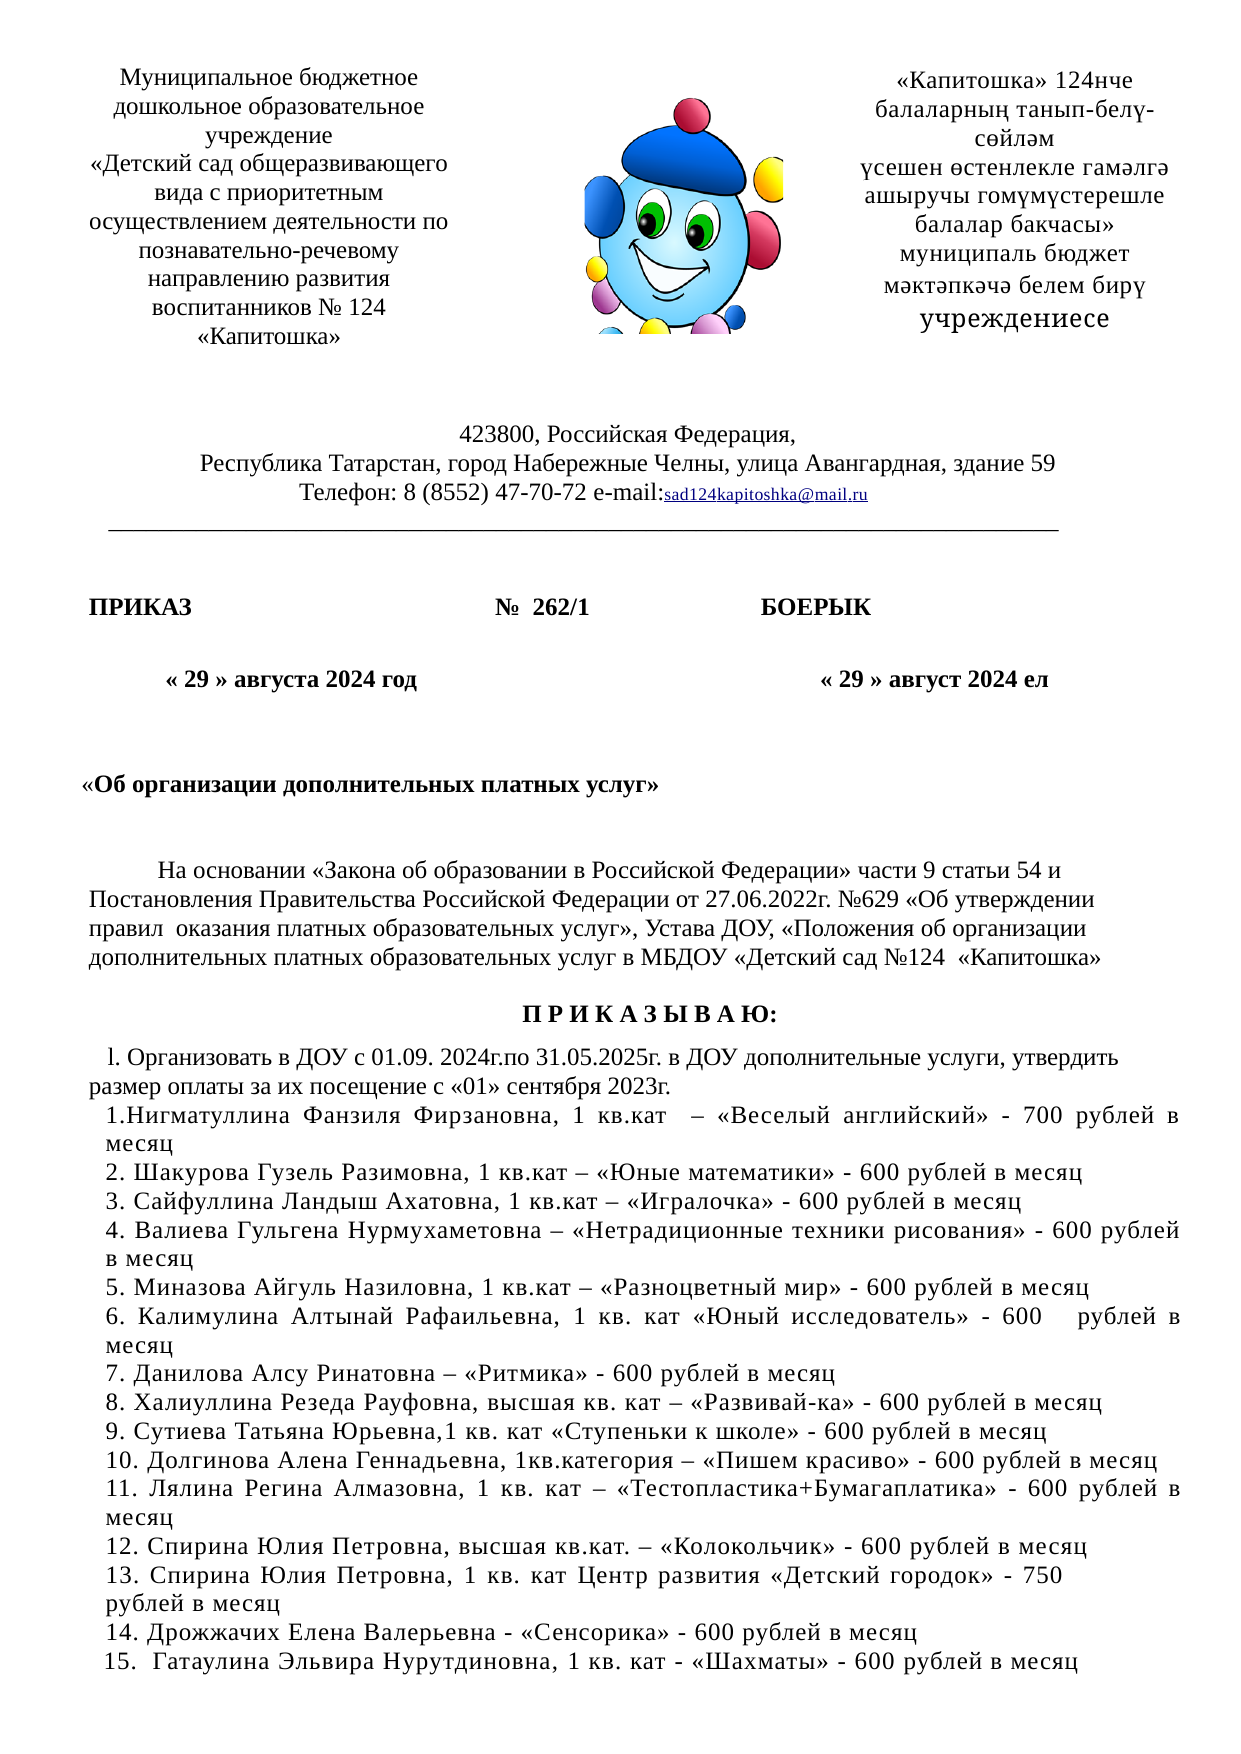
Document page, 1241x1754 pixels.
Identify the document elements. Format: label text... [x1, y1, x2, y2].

text На основании «Закона об образовании в Российской Федерации» части 9 статьи 54 и Постановления Правительства Российской Федерации от 27.06.2022г. №629 «Об утверждении правил оказания платных образовательных услуг», Устава ДОУ, «Положения об организации дополнительных платных образовательных услуг в МБДОУ «Детский сад №124 «Капитошка» [89, 855, 1167, 970]
text 15. Гатаулина Эльвира Нурутдиновна, 1 кв. кат - «Шахматы» - 600 рублей в месяц [896, 1646, 1167, 1675]
text 13. Спирина Юлия Петровна, 1 кв. кат Центр развития «Детский городок» - 750 рублей в месяц [105, 1560, 1063, 1617]
text ПРИКАЗ № 262/1 БОЕРЫК [89, 592, 1167, 621]
text Республика Татарстан, город Набережные Челны, улица Авангардная, здание 59 [89, 448, 1167, 477]
text 2. Шакурова Гузель Разимовна, 1 кв.кат – «Юные математики» - 600 рублей в месяц [105, 1157, 1181, 1186]
text 11. Лялина Регина Алмазовна, 1 кв. кат – «Тестопластика+Бумагаплатика» - 600 рублей в месяц [105, 1473, 1181, 1531]
text 6. Калимулина Алтынай Рафаильевна, 1 кв. кат «Юный исследователь» - 600 рублей в месяц [105, 1301, 1181, 1358]
text 8. Халиуллина Резеда Рауфовна, высшая кв. кат – «Развивай-ка» - 600 рублей в месяц [662, 1387, 1181, 1416]
text п р и к а з ы в а ю: [89, 999, 1167, 1028]
text 14. Дрожжачих Елена Валерьевна - «Сенсорика» - 600 рублей в месяц [105, 1617, 1167, 1646]
text 3. Сайфуллина Ландыш Ахатовна, 1 кв.кат – «Игралочка» - 600 рублей в месяц [105, 1186, 1181, 1215]
text Телефон: 8 (8552) 47-70-72 e-mail:sad124kapitoshka@mail.ru [0, 477, 1167, 506]
text 9. Сутиева Татьяна Юрьевна,1 кв. кат «Ступеньки к школе» - 600 рублей в месяц [544, 1416, 1181, 1445]
text 10. Долгинова Алена Геннадьевна, 1кв.категория – «Пишем красиво» - 600 рублей в месяц [105, 1445, 1181, 1473]
text « 29 » августа 2024 год « 29 » август 2024 ел [83, 664, 1131, 692]
text «Об организации дополнительных платных услуг» [0, 769, 1167, 798]
text 8. Халиуллина Резеда Рауфовна, высшая кв. кат – «Развивай-ка» - 600 рублей в месяц [105, 1387, 487, 1416]
text 4. Валиева Гульгена Нурмухаметовна – «Нетрадиционные техники рисования» - 600 рублей в месяц [105, 1215, 1181, 1272]
text ____________________________________________________________________________ [0, 506, 1167, 534]
text 423800, Российская Федерация, [89, 419, 1167, 448]
text 15. Гатаулина Эльвира Нурутдиновна, 1 кв. кат - «Шахматы» - 600 рублей в месяц [89, 1646, 152, 1675]
text «Детский сад общеразвивающего вида с приоритетным осуществлением деятельности по познавательно-речевому направлению развития воспитанников № 124 «Капитошка» [87, 148, 451, 350]
text «Капитошка» 124нче балаларның танып-белү-сөйләм үсешен өстенлекле гамәлгә ашыручы гомүмүстерешле балалар бакчасы» муниципаль бюджет мәктәпкәчә белем бирү учреждениесе [854, 65, 1175, 335]
text Муниципальное бюджетное дошкольное образовательное учреждение [87, 62, 451, 148]
text 1.Нигматуллина Фанзиля Фирзановна, 1 кв.кат – «Веселый английский» - 700 рублей в месяц [105, 1100, 1181, 1157]
text 5. Миназова Айгуль Назиловна, 1 кв.кат – «Разноцветный мир» - 600 рублей в месяц [105, 1272, 1181, 1301]
text 7. Данилова Алсу Ринатовна – «Ритмика» - 600 рублей в месяц [105, 1358, 1181, 1387]
text l. Организовать в ДОУ с 01.09. 2024г.по 31.05.2025г. в ДОУ дополнительные услуги, утвердить размер оплаты за их посещение с «01» сентября 2023г. [89, 1042, 1167, 1100]
text 9. Сутиева Татьяна Юрьевна,1 кв. кат «Ступеньки к школе» - 600 рублей в месяц [105, 1416, 444, 1445]
text 12. Спирина Юлия Петровна, высшая кв.кат. – «Колокольчик» - 600 рублей в месяц [1088, 1531, 1181, 1560]
